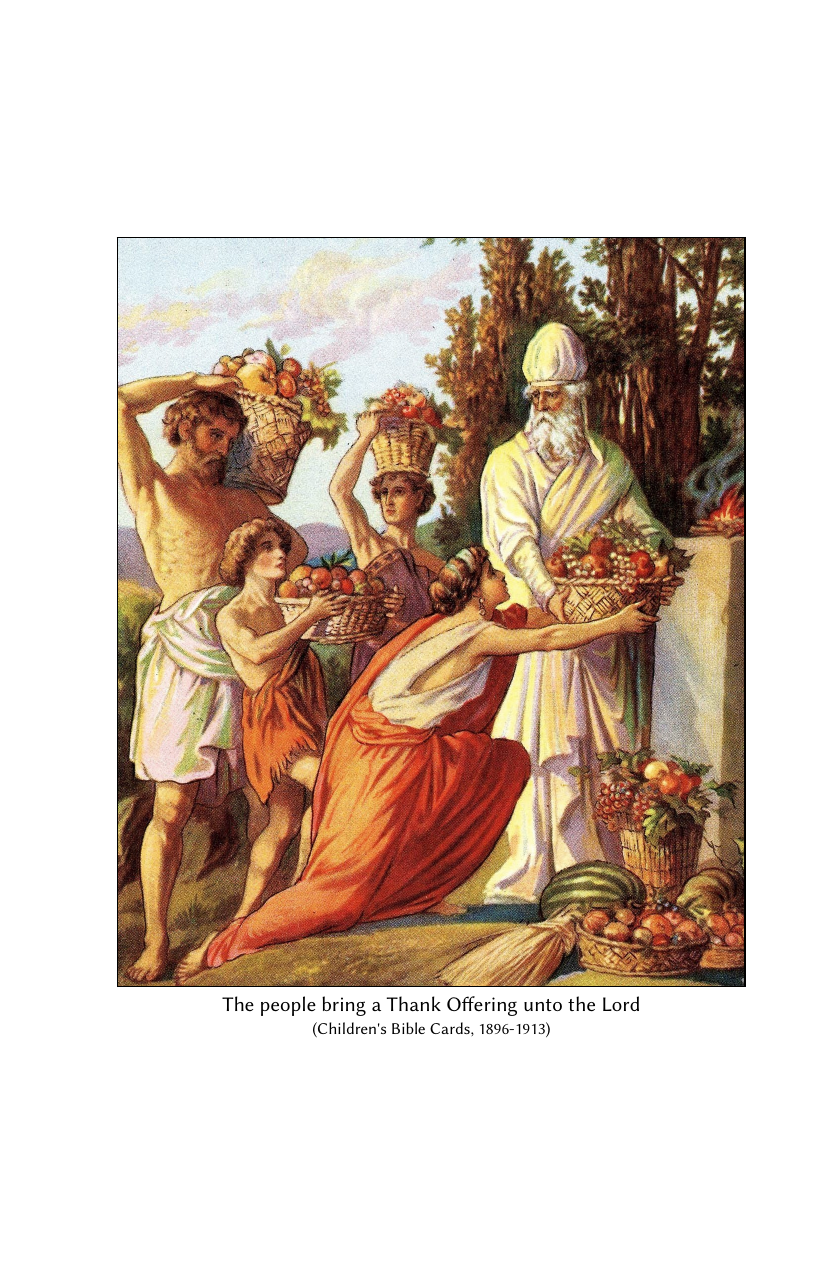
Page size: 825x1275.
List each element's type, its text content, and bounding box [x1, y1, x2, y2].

text The people bring a Thank Offering unto the Lord [132, 987, 731, 1017]
picture [118, 238, 744, 986]
text (Children's Bible Cards, 1896-1913) [132, 1017, 731, 1038]
